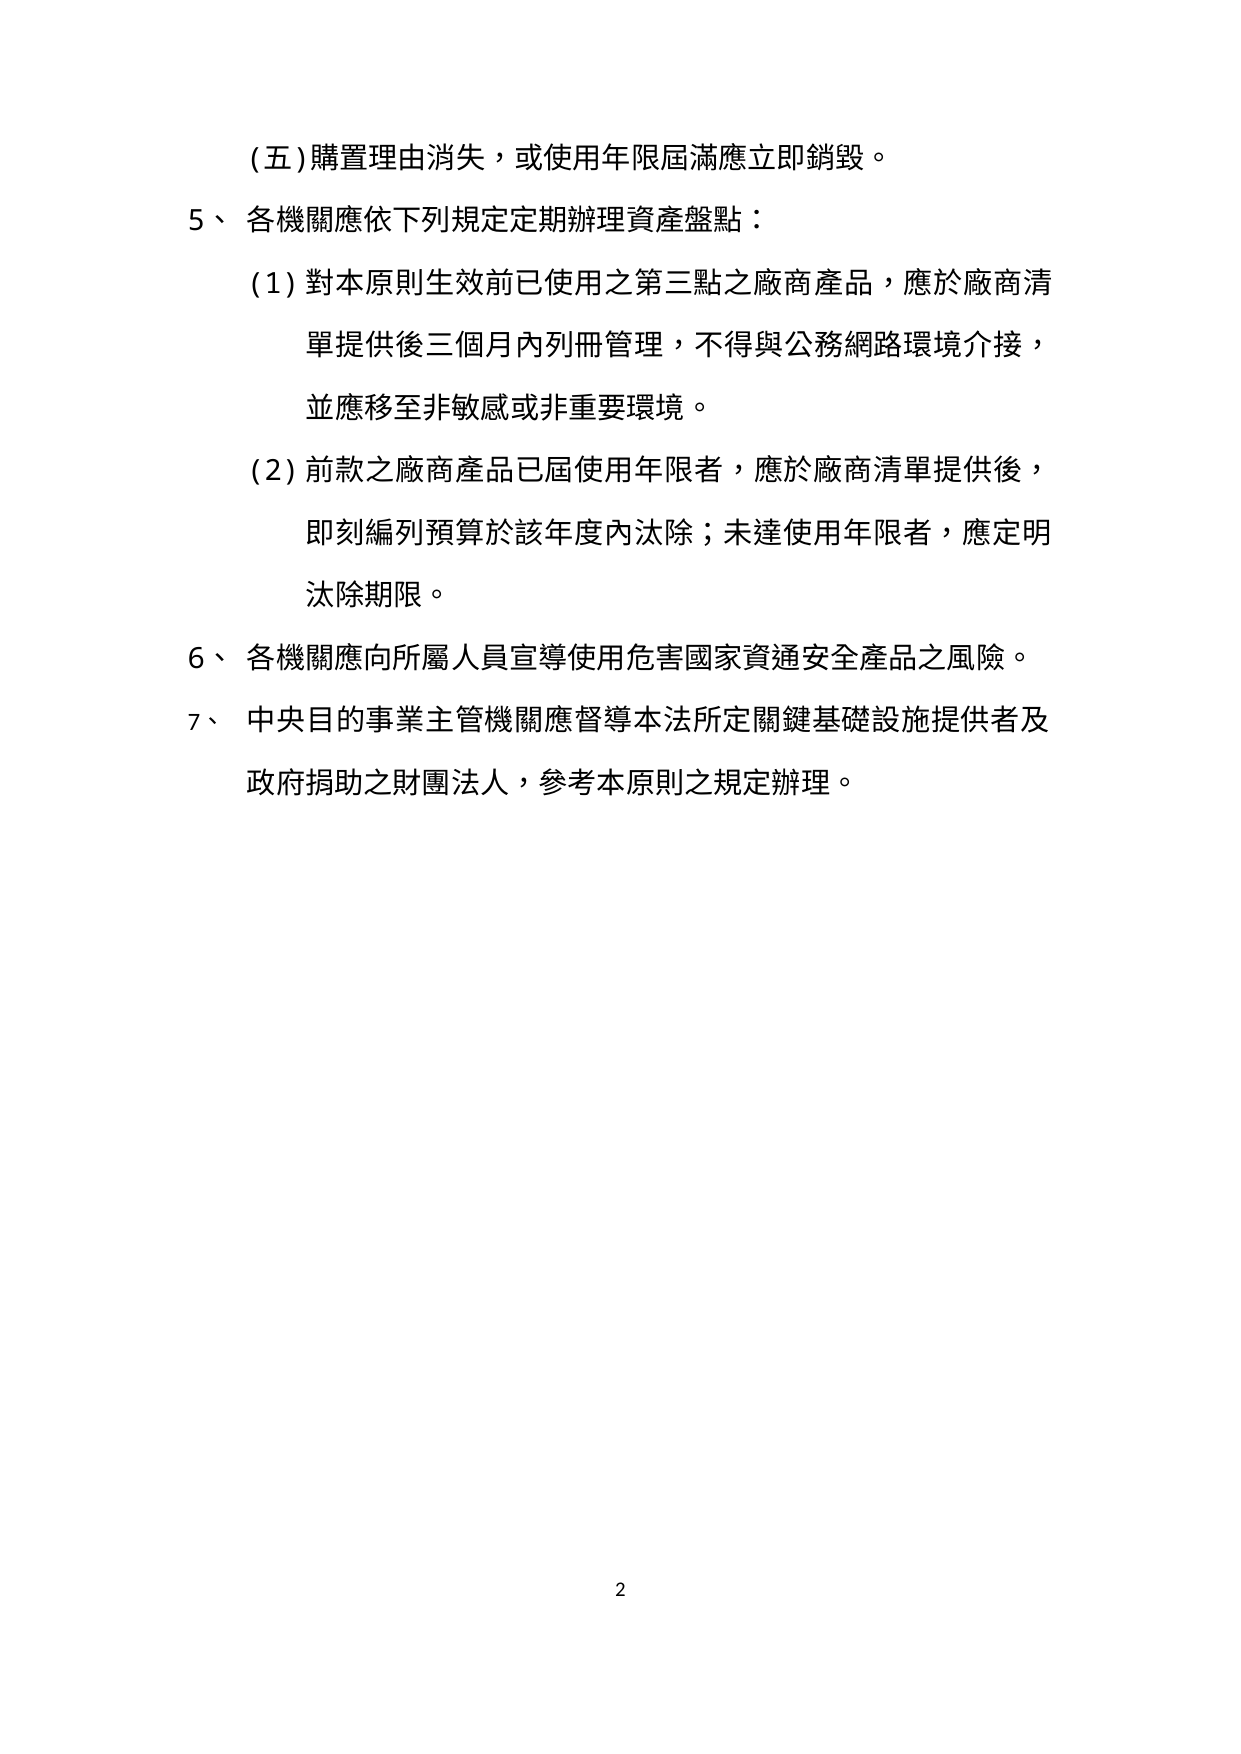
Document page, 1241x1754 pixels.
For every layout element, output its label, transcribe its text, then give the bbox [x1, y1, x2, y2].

list 中央目的事業主管機關應督導本法所定關鍵基礎設施提供者及政府捐助之財團法人，參考本原則之規定辦理。 [187, 676, 1053, 801]
list 各機關應依下列規定定期辦理資產盤點： [187, 176, 1053, 239]
list 前款之廠商產品已屆使用年限者，應於廠商清單提供後，即刻編列預算於該年度內汰除；未達使用年限者，應定明汰除期限。 [247, 426, 1053, 614]
text (五)購置理由消失，或使用年限屆滿應立即銷毀。 [246, 114, 1053, 176]
list 對本原則生效前已使用之第三點之廠商產品，應於廠商清單提供後三個月內列冊管理，不得與公務網路環境介接，並應移至非敏感或非重要環境。 [247, 239, 1053, 426]
list 各機關應向所屬人員宣導使用危害國家資通安全產品之風險。 [187, 614, 1053, 676]
